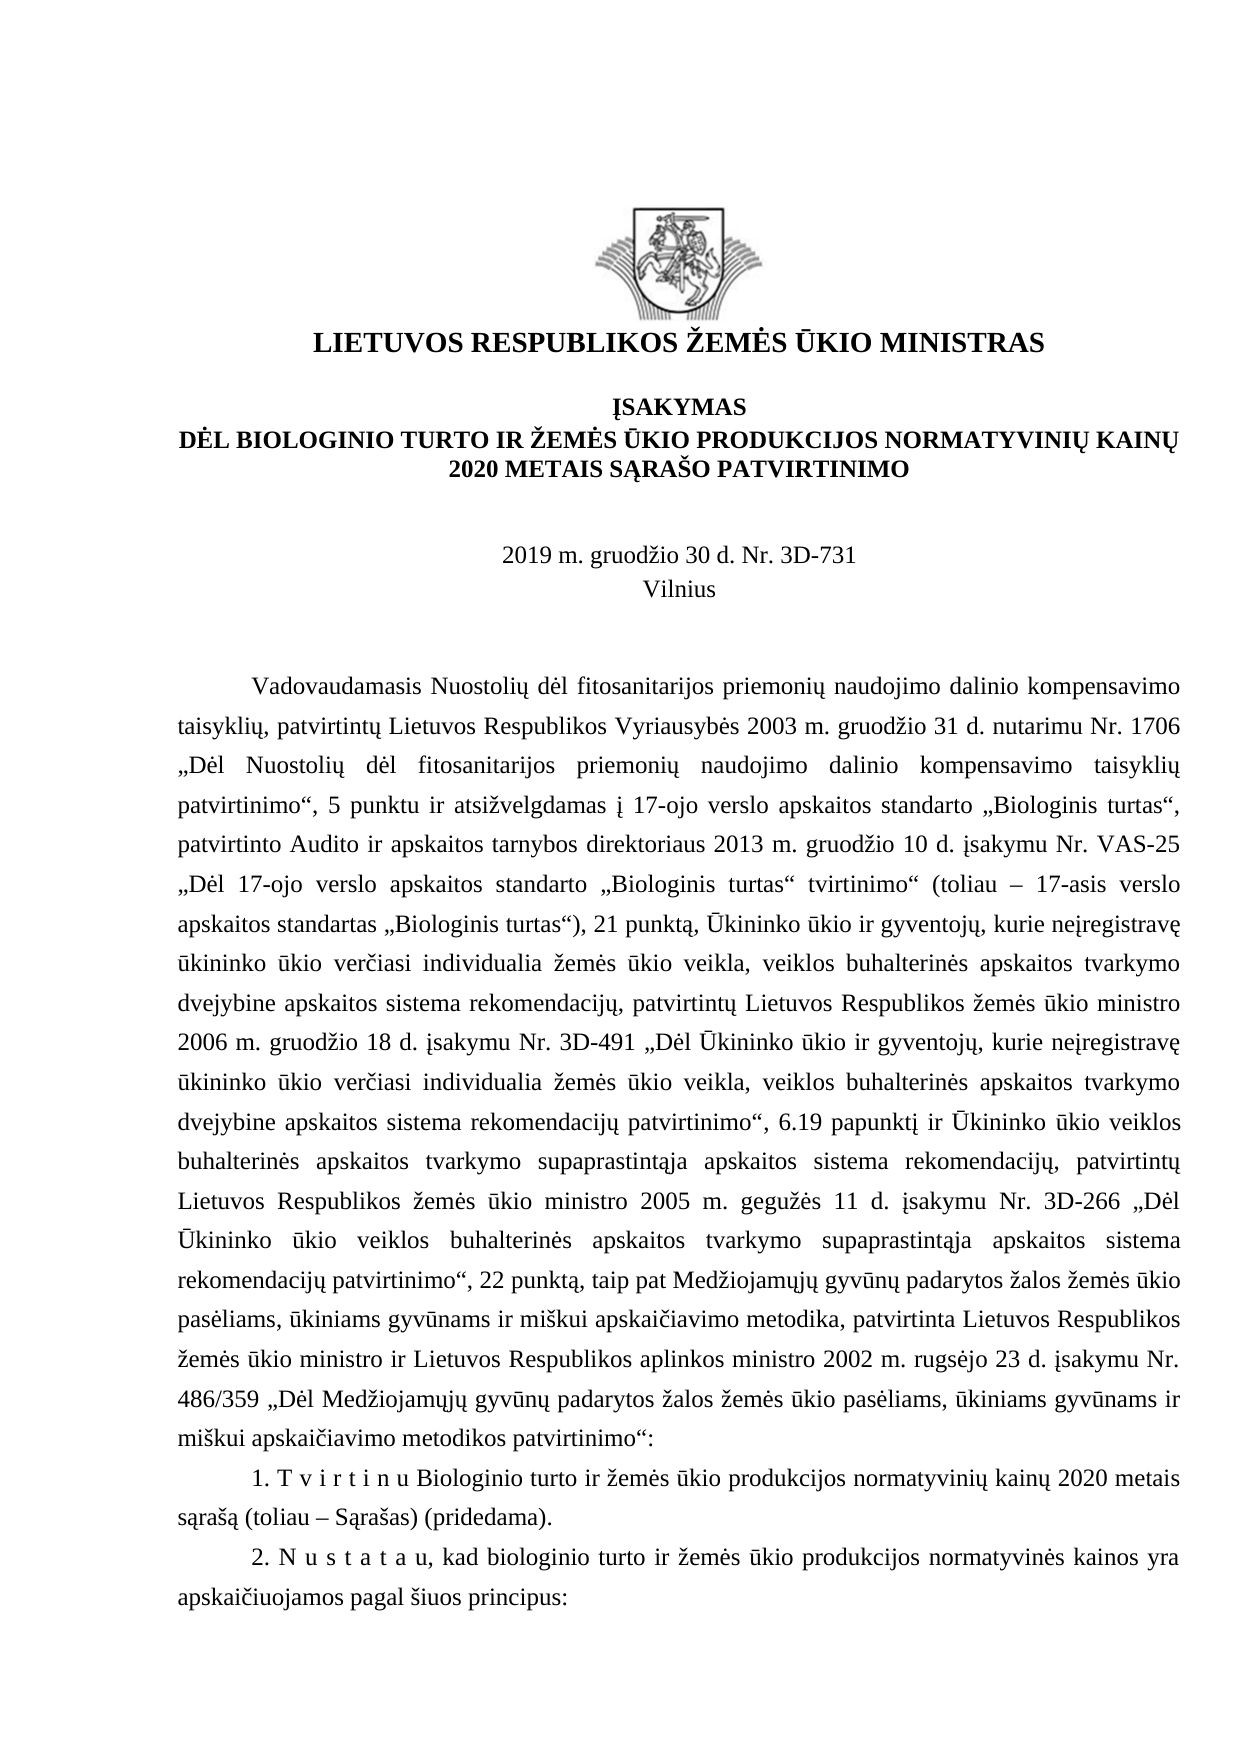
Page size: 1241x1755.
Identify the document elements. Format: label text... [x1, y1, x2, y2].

text Vilnius [177, 574, 1181, 603]
text ĮSAKYMAS [177, 392, 1181, 421]
text LIETUVOS RESPUBLIKOS ŽEMĖS ŪKIO MINISTRAS [177, 325, 1181, 358]
text Vadovaudamasis Nuostolių dėl fitosanitarijos priemonių naudojimo dalinio kompensavimo taisyklių, patvirtintų Lietuvos Respublikos Vyriausybės 2003 m. gruodžio 31 d. nutarimu Nr. 1706 „Dėl Nuostolių dėl fitosanitarijos priemonių naudojimo dalinio kompensavimo taisyklių patvirtinimo“, 5 punktu ir atsižvelgdamas į 17-ojo verslo apskaitos standarto „Biologinis turtas“, patvirtinto Audito ir apskaitos tarnybos direktoriaus 2013 m. gruodžio 10 d. įsakymu Nr. VAS-25 „Dėl 17-ojo verslo apskaitos standarto „Biologinis turtas“ tvirtinimo“ (toliau – 17-asis verslo apskaitos standartas „Biologinis turtas“), 21 punktą, Ūkininko ūkio ir gyventojų, kurie neįregistravę ūkininko ūkio verčiasi individualia žemės ūkio veikla, veiklos buhalterinės apskaitos tvarkymo dvejybine apskaitos sistema rekomendacijų, patvirtintų Lietuvos Respublikos žemės ūkio ministro 2006 m. gruodžio 18 d. įsakymu Nr. 3D-491 „Dėl Ūkininko ūkio ir gyventojų, kurie neįregistravę ūkininko ūkio verčiasi individualia žemės ūkio veikla, veiklos buhalterinės apskaitos tvarkymo dvejybine apskaitos sistema rekomendacijų patvirtinimo“, 6.19 papunktį ir Ūkininko ūkio veiklos buhalterinės apskaitos tvarkymo supaprastintąja apskaitos sistema rekomendacijų, patvirtintų Lietuvos Respublikos žemės ūkio ministro 2005 m. gegužės 11 d. įsakymu Nr. 3D-266 „Dėl Ūkininko ūkio veiklos buhalterinės apskaitos tvarkymo supaprastintąja apskaitos sistema rekomendacijų patvirtinimo“, 22 punktą, taip pat Medžiojamųjų gyvūnų padarytos žalos žemės ūkio pasėliams, ūkiniams gyvūnams ir miškui apskaičiavimo metodika, patvirtinta Lietuvos Respublikos žemės ūkio ministro ir Lietuvos Respublikos aplinkos ministro 2002 m. rugsėjo 23 d. įsakymu Nr. 486/359 „Dėl Medžiojamųjų gyvūnų padarytos žalos žemės ūkio pasėliams, ūkiniams gyvūnams ir miškui apskaičiavimo metodikos patvirtinimo“: [177, 660, 1181, 1452]
text DĖL BIOLOGINIO TURTO IR ŽEMĖS ŪKIO PRODUKCIJOS NORMATYVINIŲ KAINŲ 2020 METAIS SĄRAŠO PATVIRTINIMO [177, 426, 1181, 483]
text 2. N u s t a t a u, kad biologinio turto ir žemės ūkio produkcijos normatyvinės kainos yra apskaičiuojamos pagal šiuos principus: [177, 1531, 1181, 1610]
text 1. T v i r t i n u Biologinio turto ir žemės ūkio produkcijos normatyvinių kainų 2020 metais sąrašą (toliau – Sąrašas) (pridedama). [177, 1452, 1181, 1531]
text 2019 m. gruodžio 30 d. Nr. 3D-731 [177, 541, 1181, 569]
